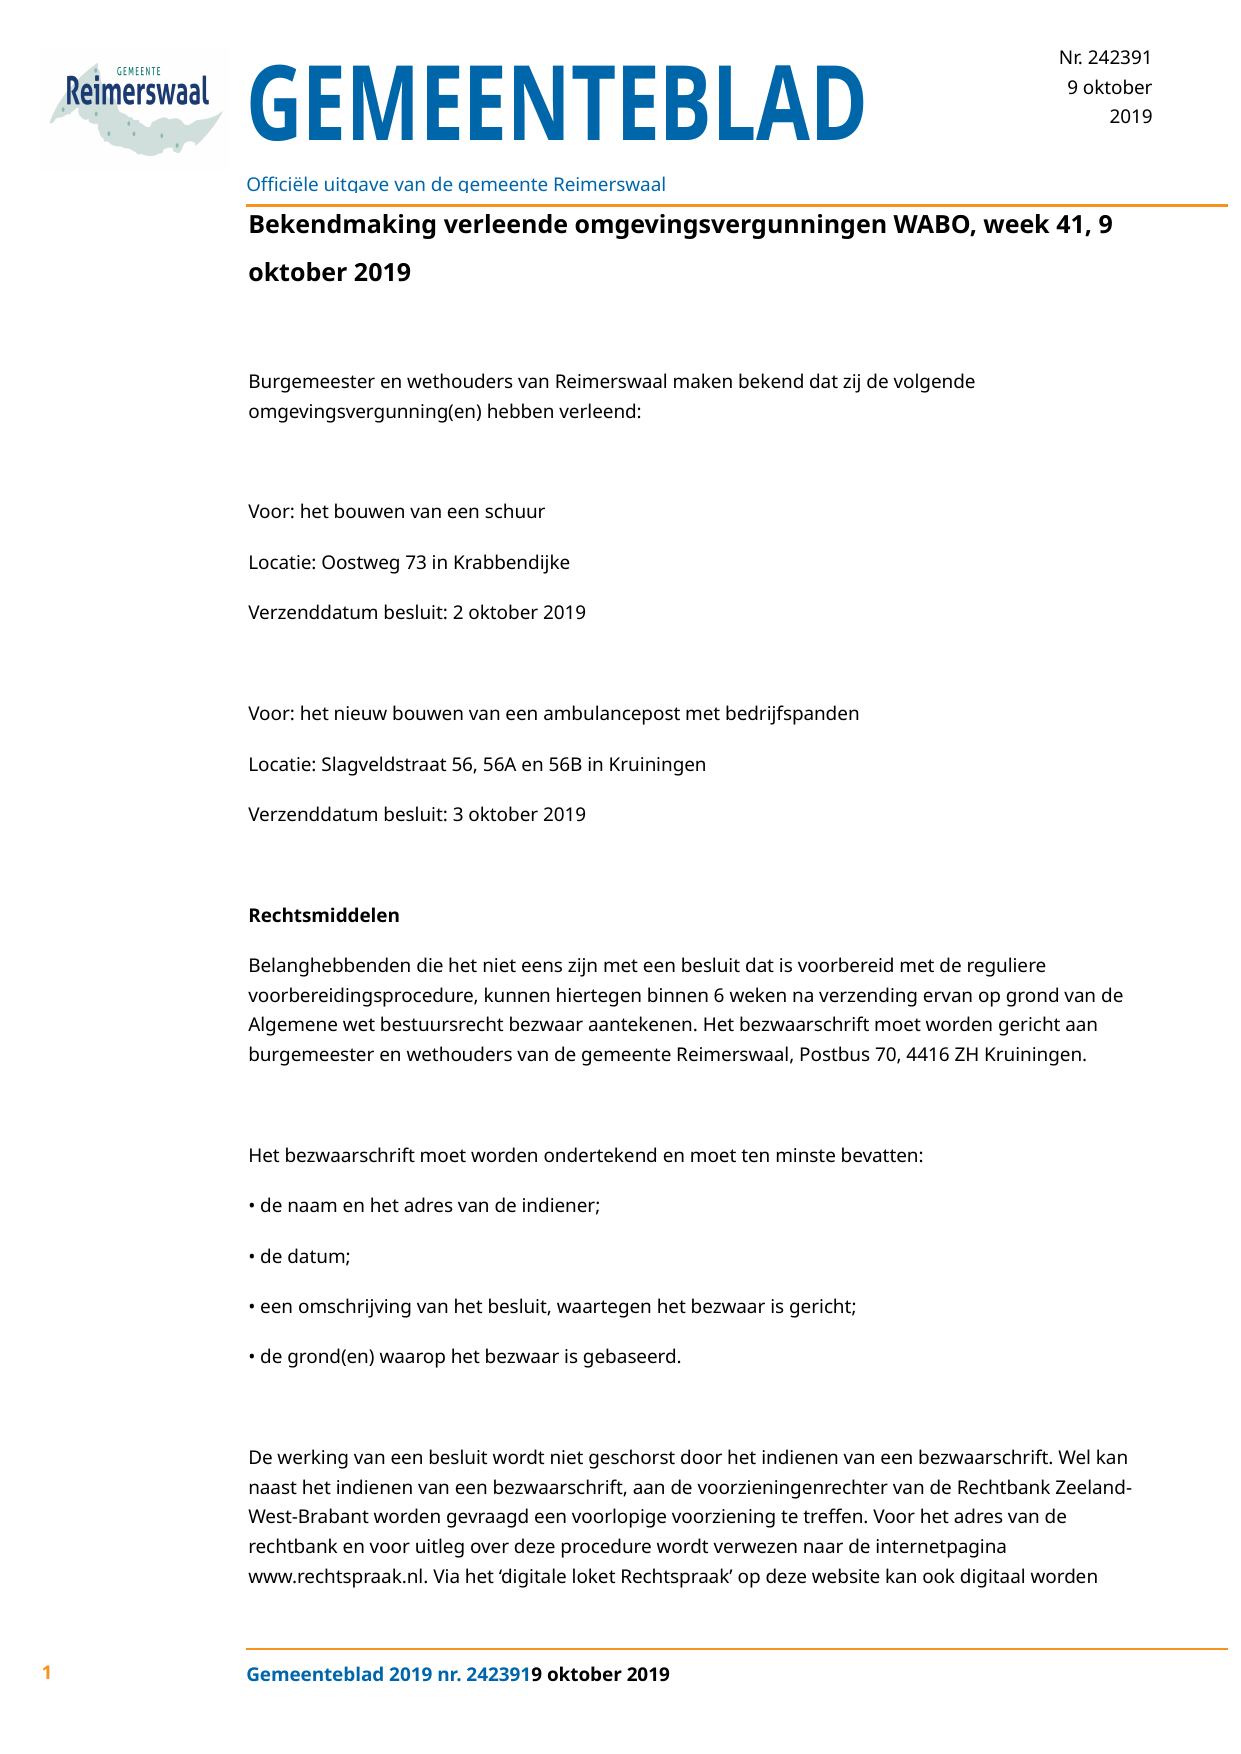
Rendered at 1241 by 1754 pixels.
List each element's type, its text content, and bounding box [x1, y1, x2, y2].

text Verzenddatum besluit: 2 oktober 2019 [248, 599, 1152, 625]
text • de naam en het adres van de indiener; [248, 1192, 1152, 1218]
text Rechtsmiddelen [248, 902, 1152, 928]
text Voor: het nieuw bouwen van een ambulancepost met bedrijfspanden [248, 700, 1152, 726]
text Locatie: Oostweg 73 in Krabbendijke [248, 549, 1152, 575]
picture [41, 47, 231, 172]
text Burgemeester en wethouders van Reimerswaal maken bekend dat zij de volgende omgevingsvergunning(en) hebben verleend: [248, 368, 1152, 424]
text Belanghebbenden die het niet eens zijn met een besluit dat is voorbereid met de reguliere voorbereidingsprocedure, kunnen hiertegen binnen 6 weken na verzending ervan op grond van de Algemene wet bestuursrecht bezwaar aantekenen. Het bezwaarschrift moet worden gericht aan burgemeester en wethouders van de gemeente Reimerswaal, Postbus 70, 4416 ZH Kruiningen. [248, 952, 1152, 1067]
text Verzenddatum besluit: 3 oktober 2019 [248, 801, 1152, 827]
text Voor: het bouwen van een schuur [248, 499, 1152, 524]
text • de grond(en) waarop het bezwaar is gebaseerd. [248, 1344, 1152, 1369]
text Bekendmaking verleende omgevingsvergunningen WABO, week 41, 9 oktober 2019 [248, 207, 1152, 288]
text • een omschrijving van het besluit, waartegen het bezwaar is gericht; [248, 1293, 1152, 1319]
text • de datum; [248, 1243, 1152, 1269]
text Locatie: Slagveldstraat 56, 56A en 56B in Kruiningen [248, 751, 1152, 777]
text De werking van een besluit wordt niet geschorst door het indienen van een bezwaarschrift. Wel kan naast het indienen van een bezwaarschrift, aan de voorzieningenrechter van de Rechtbank Zeeland-West-Brabant worden gevraagd een voorlopige voorziening te treffen. Voor het adres van de rechtbank en voor uitleg over deze procedure wordt verwezen naar de internetpagina www.rechtspraak.nl. Via het ‘digitale loket Rechtspraak’ op deze website kan ook digitaal worden [248, 1444, 1152, 1589]
text Het bezwaarschrift moet worden ondertekend en moet ten minste bevatten: [248, 1142, 1152, 1168]
